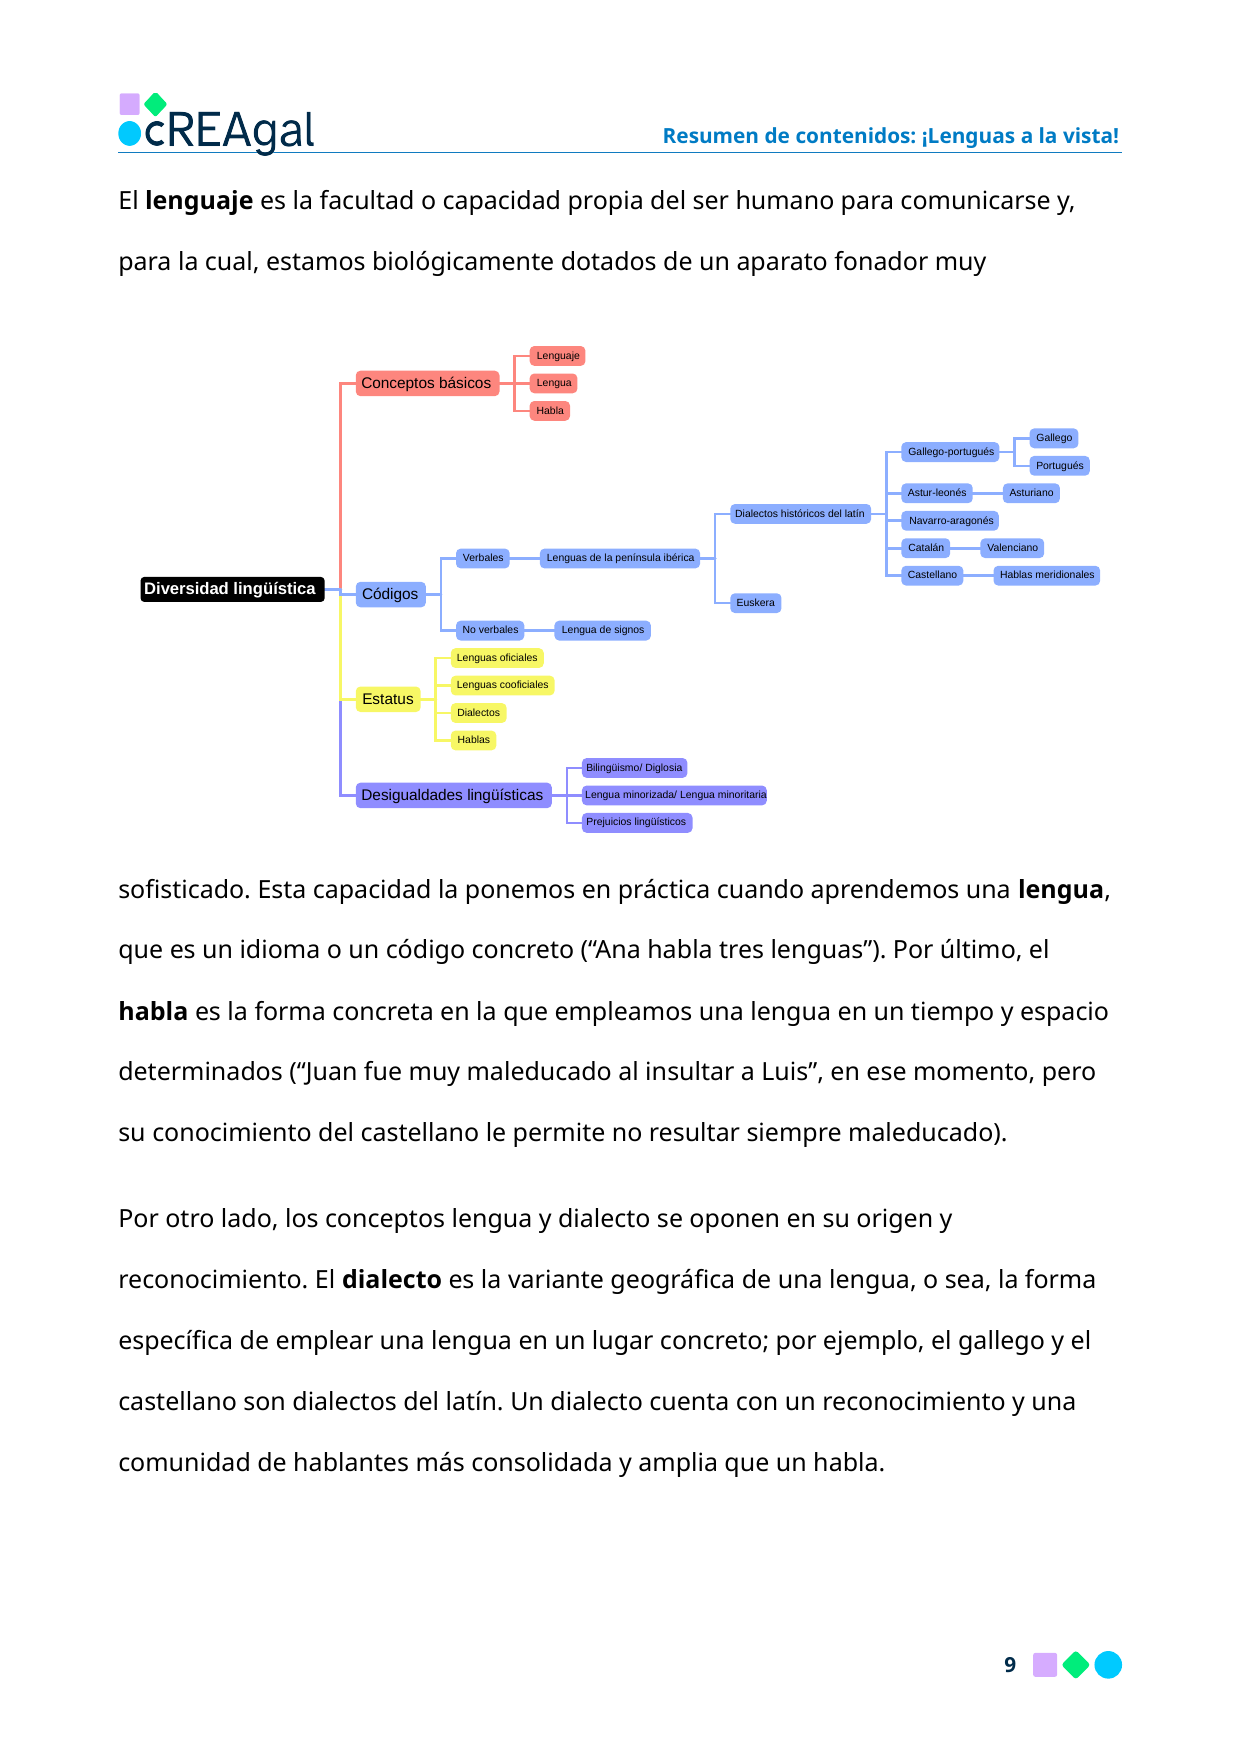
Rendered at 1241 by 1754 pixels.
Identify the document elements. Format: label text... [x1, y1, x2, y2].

text El lenguaje es la facultad o capacidad propia del ser humano para comunicarse y, para la cual, estamos biológicamente dotados de un aparato fonador muy sofisticado. Esta capacidad la ponemos en práctica cuando aprendemos una lengua, que es un idioma o un código concreto (“Ana habla tres lenguas”). Por último, el habla es la forma concreta en la que empleamos una lengua en un tiempo y espacio determinados (“Juan fue muy maleducado al insultar a Luis”, en ese momento, pero su conocimiento del castellano le permite no resultar siempre maleducado). [118, 182, 1122, 1149]
picture [118, 93, 314, 156]
text Por otro lado, los conceptos lengua y dialecto se oponen en su origen y reconocimiento. El dialecto es la variante geográfica de una lengua, o sea, la forma específica de emplear una lengua en un lugar concreto; por ejemplo, el gallego y el castellano son dialectos del latín. Un dialecto cuenta con un reconocimiento y una comunidad de hablantes más consolidada y amplia que un habla. [118, 1201, 1122, 1479]
